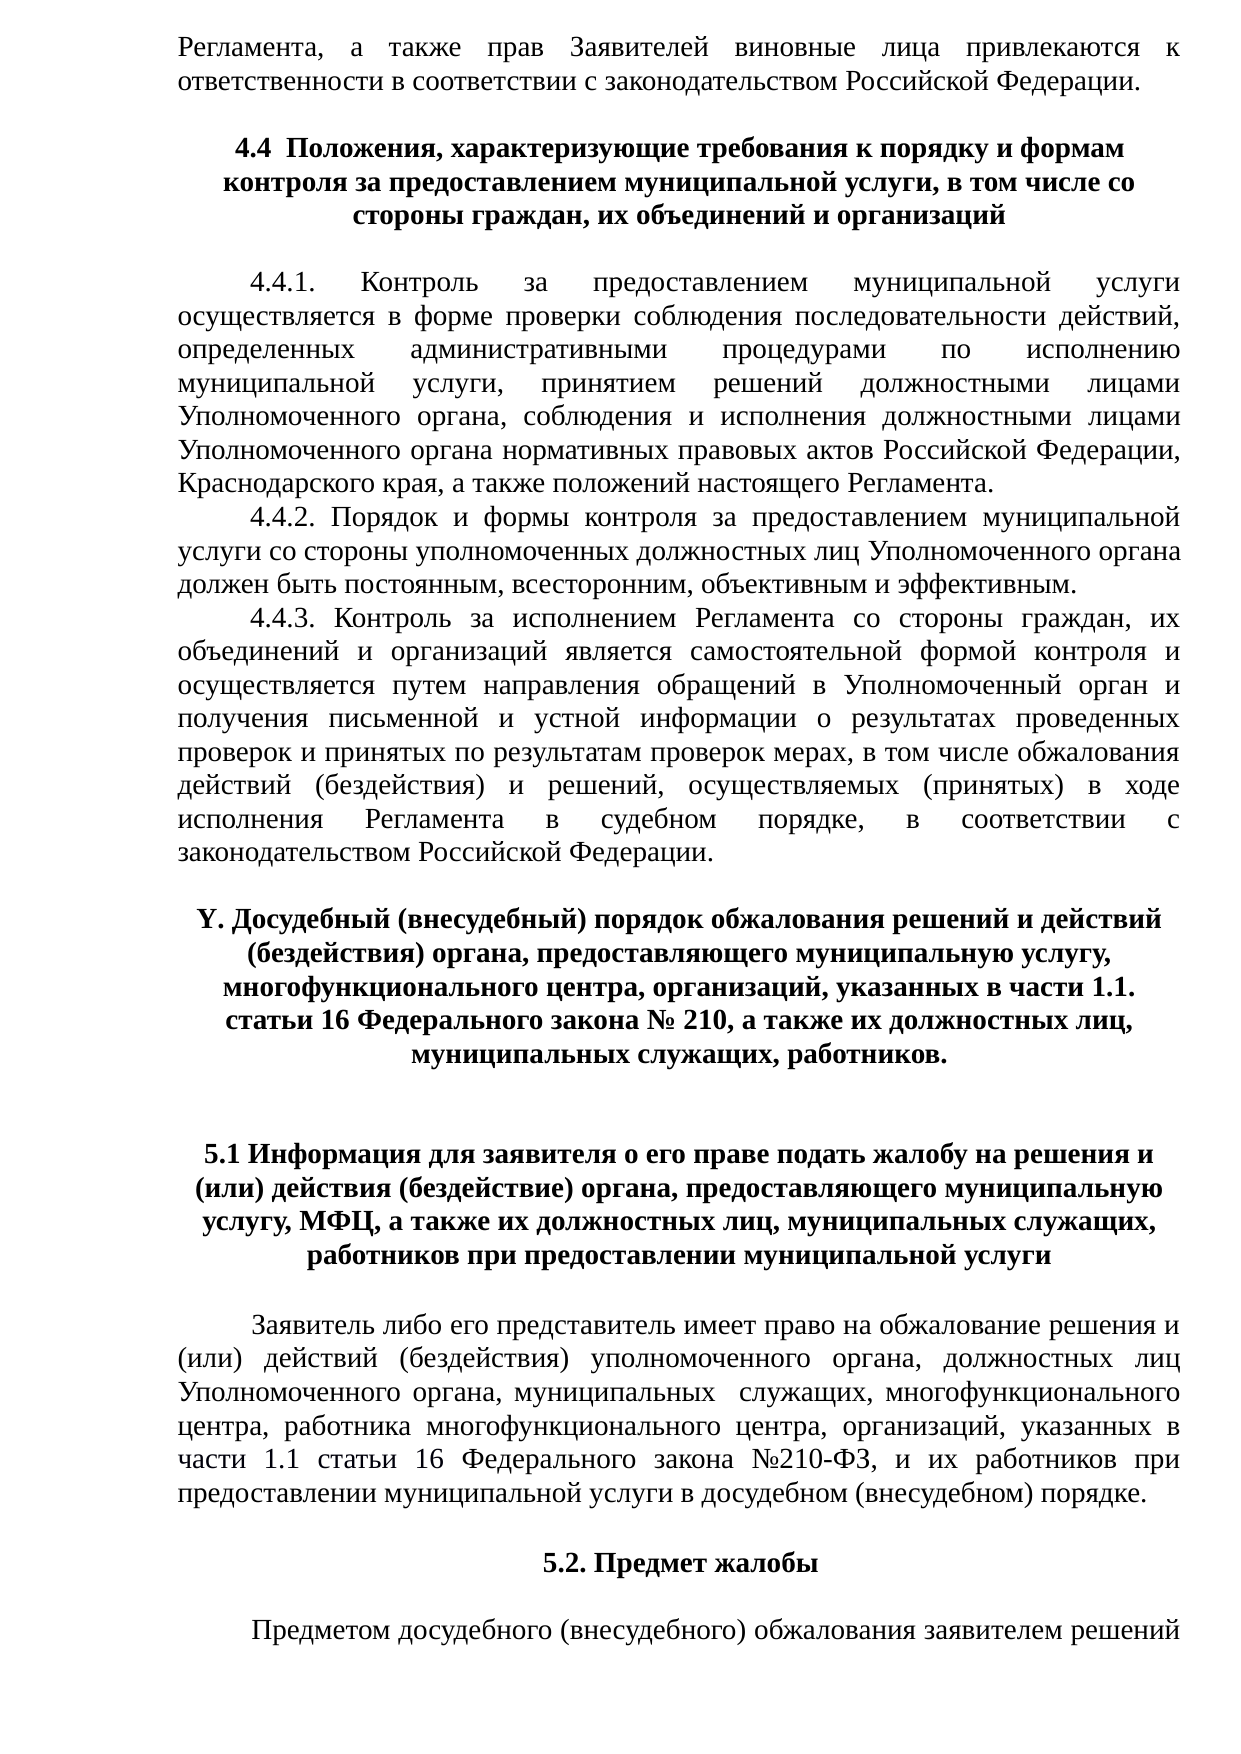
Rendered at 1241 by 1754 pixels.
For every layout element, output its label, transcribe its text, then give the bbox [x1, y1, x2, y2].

subtitle Заявитель либо его представитель имеет право на обжалование решения и (или) действий (бездействия) уполномоченного органа, должностных лиц Уполномоченного органа, муниципальных служащих, многофункционального центра, работника многофункционального центра, организаций, указанных в части 1.1 статьи 16 Федерального закона №210-ФЗ, и их работников при предоставлении муниципальной услуги в досудебном (внесудебном) порядке. [177, 1307, 1181, 1508]
text 4.4 Положения, характеризующие требования к порядку и формам контроля за предоставлением муниципальной услуги, в том числе со стороны граждан, их объединений и организаций [177, 130, 1181, 231]
text Предметом досудебного (внесудебного) обжалования заявителем решений [177, 1612, 1181, 1645]
text 4.4.1. Контроль за предоставлением муниципальной услуги осуществляется в форме проверки соблюдения последовательности действий, определенных административными процедурами по исполнению муниципальной услуги, принятием решений должностными лицами Уполномоченного органа, соблюдения и исполнения должностными лицами Уполномоченного органа нормативных правовых актов Российской Федерации, Краснодарского края, а также положений настоящего Регламента. [177, 264, 1181, 499]
text Регламента, а также прав Заявителей виновные лица привлекаются к ответственности в соответствии с законодательством Российской Федерации. [177, 29, 1181, 97]
text 5.1 Информация для заявителя о его праве подать жалобу на решения и (или) действия (бездействие) органа, предоставляющего муниципальную услугу, МФЦ, а также их должностных лиц, муниципальных служащих, работников при предоставлении муниципальной услуги [177, 1136, 1181, 1271]
text 4.4.3. Контроль за исполнением Регламента со стороны граждан, их объединений и организаций является самостоятельной формой контроля и осуществляется путем направления обращений в Уполномоченный орган и получения письменной и устной информации о результатах проведенных проверок и принятых по результатам проверок мерах, в том числе обжалования действий (бездействия) и решений, осуществляемых (принятых) в ходе исполнения Регламента в судебном порядке, в соответствии с законодательством Российской Федерации. [177, 600, 1181, 868]
text 4.4.2. Порядок и формы контроля за предоставлением муниципальной услуги со стороны уполномоченных должностных лиц Уполномоченного органа должен быть постоянным, всесторонним, объективным и эффективным. [177, 499, 1181, 600]
text Y. Досудебный (внесудебный) порядок обжалования решений и действий (бездействия) органа, предоставляющего муниципальную услугу, многофункционального центра, организаций, указанных в части 1.1. статьи 16 Федерального закона № 210, а также их должностных лиц, муниципальных служащих, работников. [177, 902, 1181, 1069]
text 5.2. Предмет жалобы [177, 1545, 1181, 1578]
